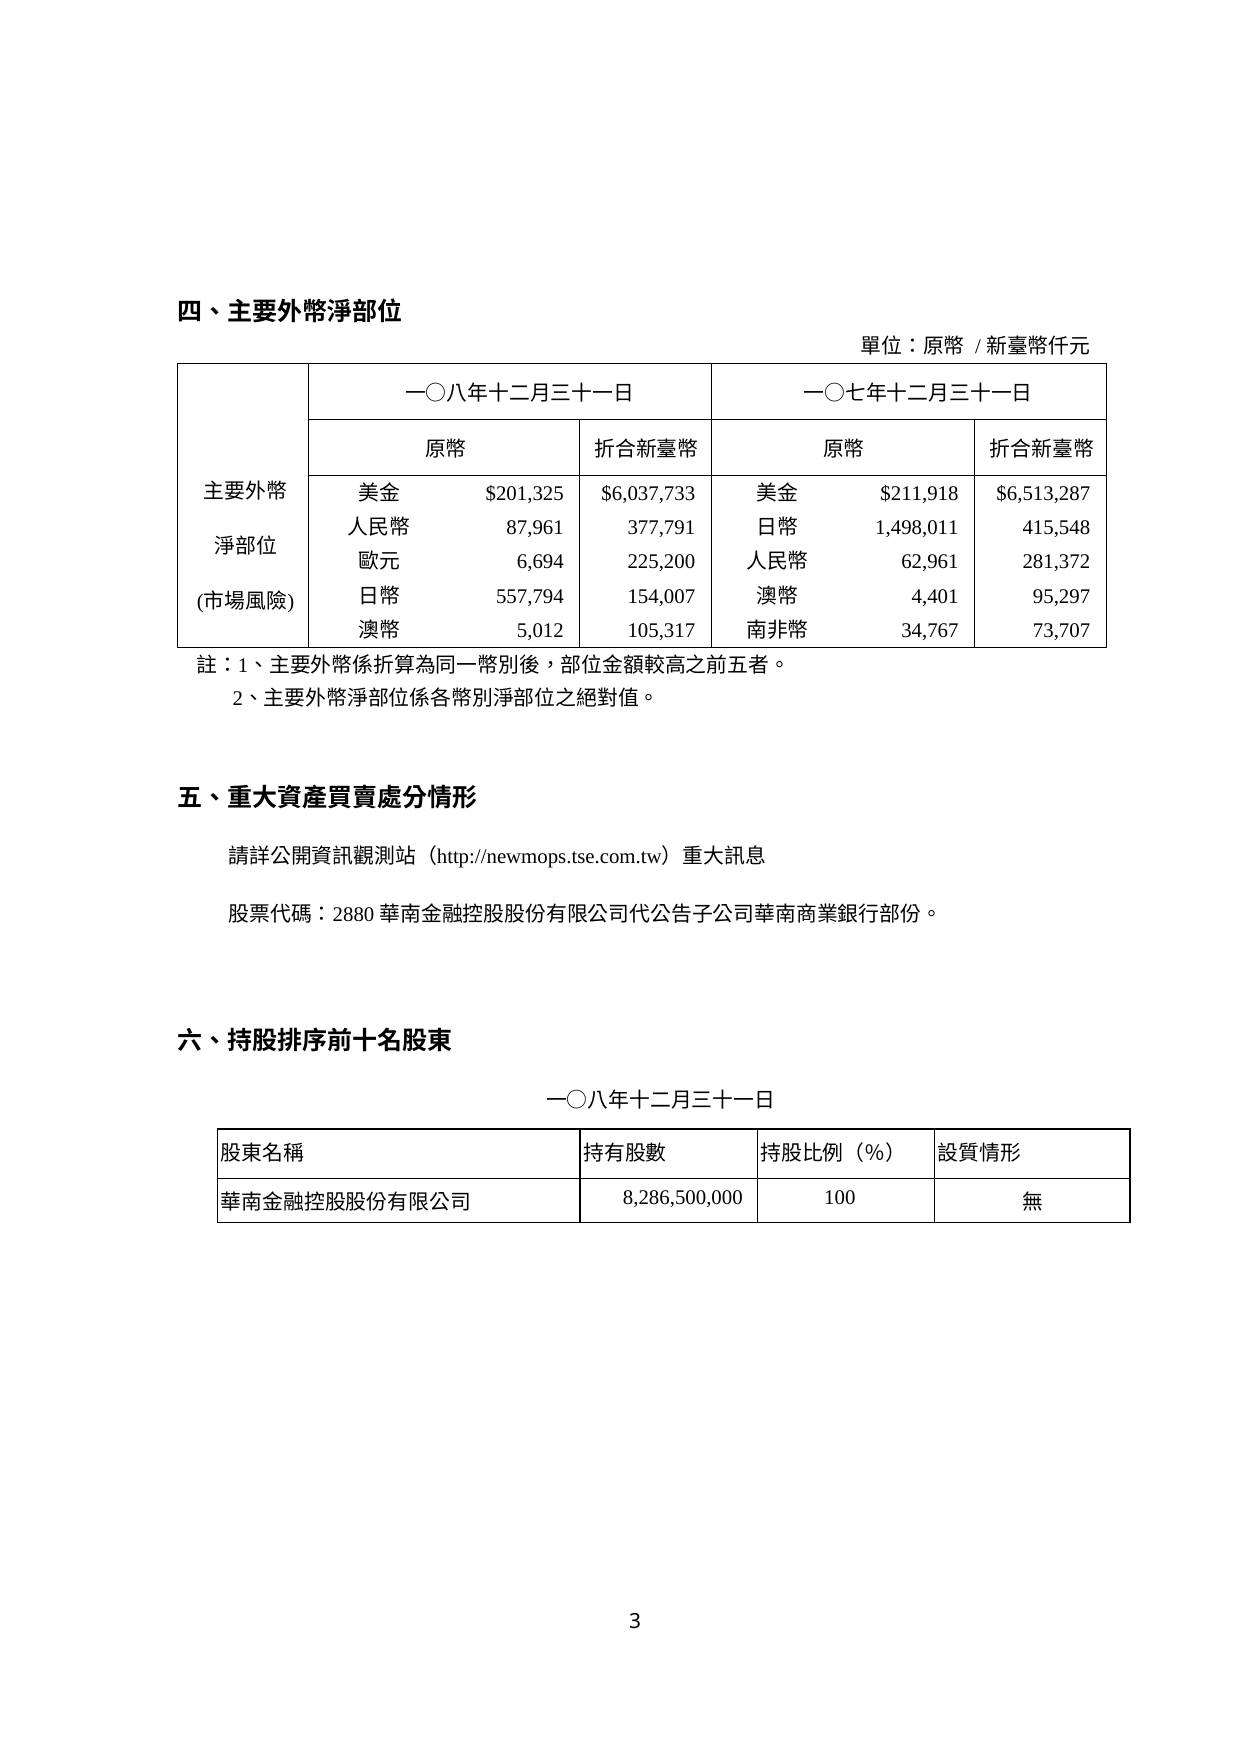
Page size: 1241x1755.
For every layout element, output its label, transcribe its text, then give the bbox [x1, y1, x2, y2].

table_cell 人民幣 [309, 509, 448, 544]
text 一○八年十二月三十一日 [228, 1083, 1093, 1113]
table_cell 南非幣 [712, 613, 843, 647]
table_cell 日幣 [712, 509, 843, 544]
table_cell 澳幣 [309, 613, 448, 647]
table_cell 5,012 [448, 613, 579, 647]
table_header 持股比例（％） [758, 1130, 934, 1177]
table_cell 87,961 [448, 509, 579, 544]
table_cell 6,694 [448, 544, 579, 578]
text 請詳公開資訊觀測站（http://newmops.tse.com.tw）重大訊息 [228, 839, 1093, 870]
table_cell 225,200 [580, 544, 711, 578]
text 2、主要外幣淨部位係各幣別淨部位之絕對值。 [227, 685, 997, 710]
text 五、重大資產買賣處分情形 [177, 773, 1089, 814]
text 四、主要外幣淨部位 [177, 287, 1089, 329]
table_cell 34,767 [843, 613, 974, 647]
table_cell 原幣 [309, 420, 579, 475]
text 註：1、主要外幣係折算為同一幣別後，部位金額較高之前五者。 [196, 652, 1093, 677]
table_cell 281,372 [975, 544, 1106, 578]
text 單位：原幣 / 新臺幣仟元 [227, 333, 1090, 358]
table_cell 美金 [712, 476, 843, 509]
table_cell 415,548 [975, 509, 1106, 544]
table_header 持有股數 [581, 1130, 757, 1177]
table_cell 折合新臺幣 [580, 420, 711, 475]
table_cell $211,918 [843, 476, 974, 509]
table_cell $201,325 [448, 476, 579, 509]
table_header 主要外幣 淨部位 (市場風險) [178, 364, 308, 647]
table_cell 4,401 [843, 578, 974, 612]
table_cell 100 [758, 1179, 934, 1222]
table_cell 原幣 [712, 420, 974, 475]
table_cell 日幣 [309, 578, 448, 612]
table_header 一○七年十二月三十一日 [712, 364, 1106, 419]
table_header 股東名稱 [218, 1130, 579, 1177]
table_cell 澳幣 [712, 578, 843, 612]
table_cell 8,286,500,000 [581, 1179, 757, 1222]
table_cell $6,037,733 [580, 476, 711, 509]
table_cell 377,791 [580, 509, 711, 544]
table_cell 557,794 [448, 578, 579, 612]
table_cell 美金 [309, 476, 448, 509]
table_cell 人民幣 [712, 544, 843, 578]
table_cell 1,498,011 [843, 509, 974, 544]
table_cell 105,317 [580, 613, 711, 647]
text 股票代碼：2880 華南金融控股股份有限公司代公告子公司華南商業銀行部份。 [228, 897, 1093, 928]
table_cell 62,961 [843, 544, 974, 578]
table_header 一○八年十二月三十一日 [309, 364, 711, 419]
table_cell $6,513,287 [975, 476, 1106, 509]
text 六、持股排序前十名股東 [177, 1016, 1089, 1058]
table_cell 73,707 [975, 613, 1106, 647]
table_cell 95,297 [975, 578, 1106, 612]
table_cell 無 [935, 1179, 1129, 1222]
table_cell 折合新臺幣 [975, 420, 1106, 475]
table_header 設質情形 [935, 1130, 1129, 1177]
table_cell 歐元 [309, 544, 448, 578]
table_cell 華南金融控股股份有限公司 [218, 1179, 579, 1222]
table_cell 154,007 [580, 578, 711, 612]
